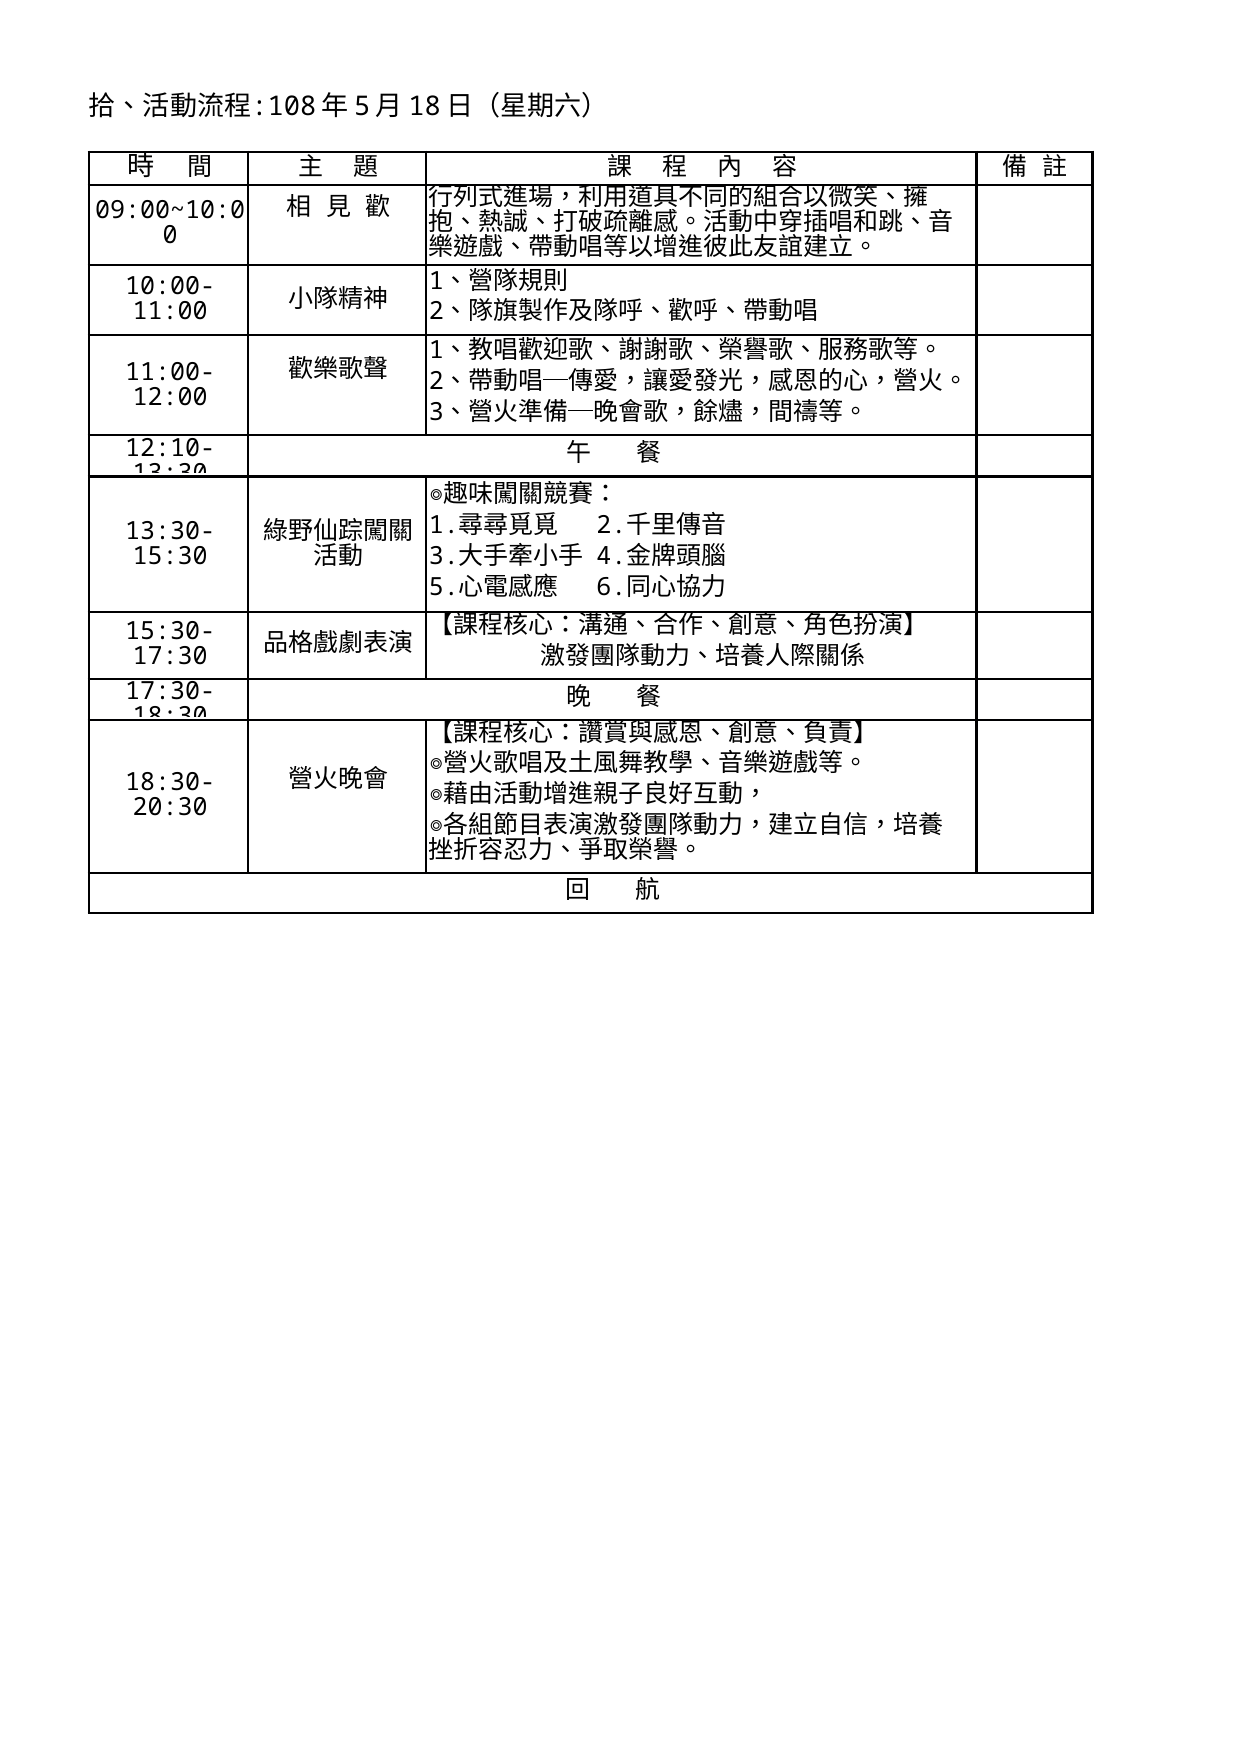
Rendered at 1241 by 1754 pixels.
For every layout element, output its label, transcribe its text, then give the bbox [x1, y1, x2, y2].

table_cell [978, 266, 1091, 334]
table_cell 小隊精神 [249, 266, 425, 334]
table_cell [978, 336, 1091, 434]
table_cell 1、營隊規則 2、隊旗製作及隊呼、歡呼、帶動唱 [427, 266, 975, 334]
table_cell 品格戲劇表演 [249, 613, 425, 678]
table_cell 行列式進場，利用道具不同的組合以微笑、擁抱、熱誠、打破疏離感。活動中穿插唱和跳、音樂遊戲、帶動唱等以增進彼此友誼建立。 [427, 186, 975, 263]
table_cell 相 見 歡 [249, 186, 425, 263]
table_cell [978, 436, 1091, 475]
table_cell 18:30-20:30 [90, 721, 247, 872]
table_cell [978, 680, 1091, 719]
table_cell 綠野仙踪闖關活動 [249, 478, 425, 611]
table_cell 晚 餐 [249, 680, 975, 719]
table_cell 【課程核心：讚賞與感恩、創意、負責】 ◎營火歌唱及土風舞教學、音樂遊戲等。 ◎藉由活動增進親子良好互動， ◎各組節目表演激發團隊動力，建立自信，培養 挫折容忍力、爭取榮譽。 [427, 721, 975, 872]
table_cell [978, 721, 1091, 872]
table_cell ◎趣味闖關競賽： 1.尋尋覓覓 2.千里傳音 3.大手牽小手 4.金牌頭腦 5.心電感應 6.同心協力 [427, 478, 975, 611]
table_cell 13:30-15:30 [90, 478, 247, 611]
table_cell 10:00-11:00 [90, 266, 247, 334]
table_cell 營火晚會 [249, 721, 425, 872]
table_cell 15:30-17:30 [90, 613, 247, 678]
table_cell [978, 478, 1091, 611]
table_cell [978, 613, 1091, 678]
table_cell 17:30-18:30 [90, 680, 247, 719]
table_header 時 間 [90, 153, 247, 183]
table_cell 回 航 [90, 874, 1091, 912]
table_cell 09:00~10:00 [90, 186, 247, 263]
table_header 備 註 [978, 153, 1091, 183]
table_cell 11:00-12:00 [90, 336, 247, 434]
table_cell 歡樂歌聲 [249, 336, 425, 434]
table_cell 12:10-13:30 [90, 436, 247, 475]
text 拾、活動流程:108年5月18日（星期六） [88, 88, 1152, 122]
table_cell 【課程核心：溝通、合作、創意、角色扮演】 激發團隊動力、培養人際關係 [427, 613, 975, 678]
table_header 主 題 [249, 153, 425, 183]
table_header 課 程 內 容 [427, 153, 975, 183]
table_cell 1、教唱歡迎歌、謝謝歌、榮譽歌、服務歌等。 2、帶動唱─傳愛，讓愛發光，感恩的心，營火。 3、營火準備─晚會歌，餘燼，間禱等。 [427, 336, 975, 434]
table_cell 午 餐 [249, 436, 975, 475]
table_cell [978, 186, 1091, 263]
